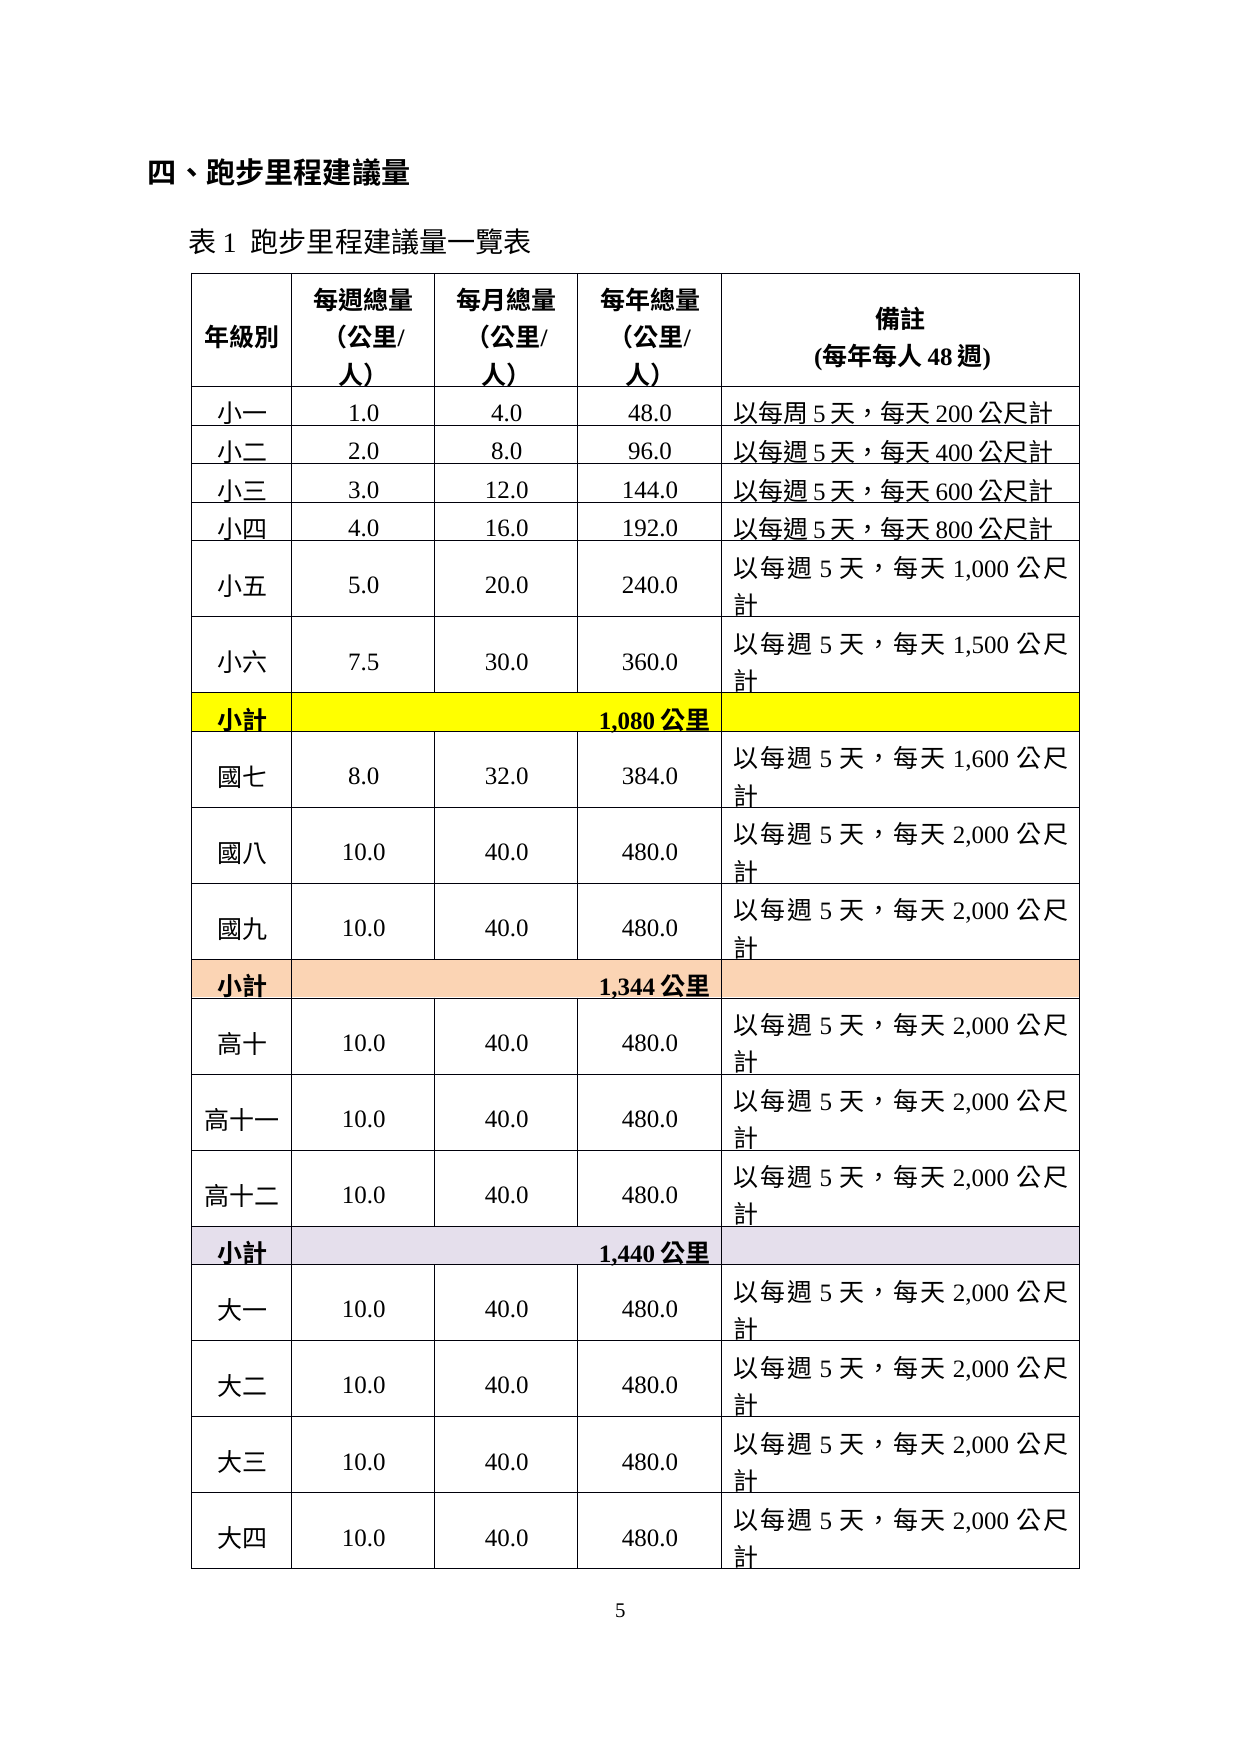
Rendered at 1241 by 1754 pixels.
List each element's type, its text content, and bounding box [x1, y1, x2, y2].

table_cell 小計 [192, 960, 291, 997]
table_cell 40.0 [435, 1265, 577, 1340]
table_cell 10.0 [292, 884, 434, 959]
table_cell 大一 [192, 1265, 291, 1340]
table_cell 8.0 [292, 732, 434, 807]
table_cell 國七 [192, 732, 291, 807]
table_cell 40.0 [435, 1075, 577, 1149]
table_cell 以每周5天，每天200公尺計 [722, 387, 1079, 424]
table_cell 30.0 [435, 617, 577, 692]
table_cell 以每週5天，每天2,000公尺計 [722, 1493, 1079, 1568]
table_cell 高十 [192, 999, 291, 1073]
table_cell 10.0 [292, 1265, 434, 1340]
table_cell 480.0 [578, 1265, 721, 1340]
table_cell 以每週5天，每天1,500公尺計 [722, 617, 1079, 692]
table_cell 高十一 [192, 1075, 291, 1149]
table_cell 以每週5天，每天2,000公尺計 [722, 1341, 1079, 1416]
table_cell 4.0 [435, 387, 577, 424]
table_cell 40.0 [435, 808, 577, 883]
table_cell 240.0 [578, 541, 721, 616]
table_cell 16.0 [435, 503, 577, 540]
table_cell 1,440公里 [292, 1227, 721, 1264]
table_cell 以每週5天，每天400公尺計 [722, 426, 1079, 463]
table_cell 小計 [192, 693, 291, 731]
table_cell 10.0 [292, 1151, 434, 1226]
table_cell 以每週5天，每天1,600公尺計 [722, 732, 1079, 807]
table_cell 3.0 [292, 464, 434, 502]
table_cell 10.0 [292, 1493, 434, 1568]
table_cell 12.0 [435, 464, 577, 502]
table_cell 1.0 [292, 387, 434, 424]
table_cell 360.0 [578, 617, 721, 692]
table_cell 以每週5天，每天2,000公尺計 [722, 1151, 1079, 1226]
table_cell 以每週5天，每天2,000公尺計 [722, 808, 1079, 883]
table_cell 以每週5天，每天600公尺計 [722, 464, 1079, 502]
table_cell 96.0 [578, 426, 721, 463]
table_cell 以每週5天，每天1,000公尺計 [722, 541, 1079, 616]
table_cell 480.0 [578, 884, 721, 959]
table_cell 10.0 [292, 999, 434, 1073]
table_header 年級別 [192, 274, 291, 386]
table_cell 480.0 [578, 1417, 721, 1492]
table_cell 192.0 [578, 503, 721, 540]
table_cell 以每週5天，每天2,000公尺計 [722, 1417, 1079, 1492]
table_cell 40.0 [435, 999, 577, 1073]
table_cell 480.0 [578, 1151, 721, 1226]
table_header 每月總量 （公里/人） [435, 274, 577, 386]
table_header 備註 (每年每人48週) [722, 274, 1079, 386]
table_header 每年總量 （公里/人） [578, 274, 721, 386]
table_cell 5.0 [292, 541, 434, 616]
table_cell 10.0 [292, 1417, 434, 1492]
table_cell 以每週5天，每天800公尺計 [722, 503, 1079, 540]
table_cell 小五 [192, 541, 291, 616]
table_cell 1,080公里 [292, 693, 721, 731]
list 表1 跑步里程建議量一覽表 [148, 211, 1092, 263]
table_cell 40.0 [435, 1151, 577, 1226]
table_cell 7.5 [292, 617, 434, 692]
table_cell 小三 [192, 464, 291, 502]
table_cell 國九 [192, 884, 291, 959]
table_cell 小二 [192, 426, 291, 463]
table_cell 以每週5天，每天2,000公尺計 [722, 1075, 1079, 1149]
table_cell 以每週5天，每天2,000公尺計 [722, 999, 1079, 1073]
table_cell 以每週5天，每天2,000公尺計 [722, 884, 1079, 959]
table_cell 480.0 [578, 1493, 721, 1568]
table_cell 480.0 [578, 1075, 721, 1149]
table_cell 4.0 [292, 503, 434, 540]
table_cell 32.0 [435, 732, 577, 807]
table_cell 48.0 [578, 387, 721, 424]
table_cell 40.0 [435, 1493, 577, 1568]
table_cell 480.0 [578, 1341, 721, 1416]
table_cell 小六 [192, 617, 291, 692]
table_cell 1,344公里 [292, 960, 721, 997]
table_cell 40.0 [435, 1417, 577, 1492]
table_cell 大二 [192, 1341, 291, 1416]
table_cell [722, 1227, 1079, 1264]
table_cell [722, 693, 1079, 731]
table_cell 小計 [192, 1227, 291, 1264]
table_cell 國八 [192, 808, 291, 883]
table_cell [722, 960, 1079, 997]
table_cell 小一 [192, 387, 291, 424]
table_header 每週總量 （公里/人） [292, 274, 434, 386]
table_cell 144.0 [578, 464, 721, 502]
table_cell 8.0 [435, 426, 577, 463]
table_cell 小四 [192, 503, 291, 540]
table_cell 384.0 [578, 732, 721, 807]
table_cell 高十二 [192, 1151, 291, 1226]
table_cell 10.0 [292, 1341, 434, 1416]
table_cell 2.0 [292, 426, 434, 463]
table_cell 大四 [192, 1493, 291, 1568]
table_cell 10.0 [292, 1075, 434, 1149]
list 四、跑步里程建議量 [148, 127, 1092, 202]
table_cell 480.0 [578, 999, 721, 1073]
table_cell 20.0 [435, 541, 577, 616]
table_cell 480.0 [578, 808, 721, 883]
table_cell 以每週5天，每天2,000公尺計 [722, 1265, 1079, 1340]
table_cell 10.0 [292, 808, 434, 883]
table_cell 40.0 [435, 1341, 577, 1416]
table_cell 40.0 [435, 884, 577, 959]
table_cell 大三 [192, 1417, 291, 1492]
